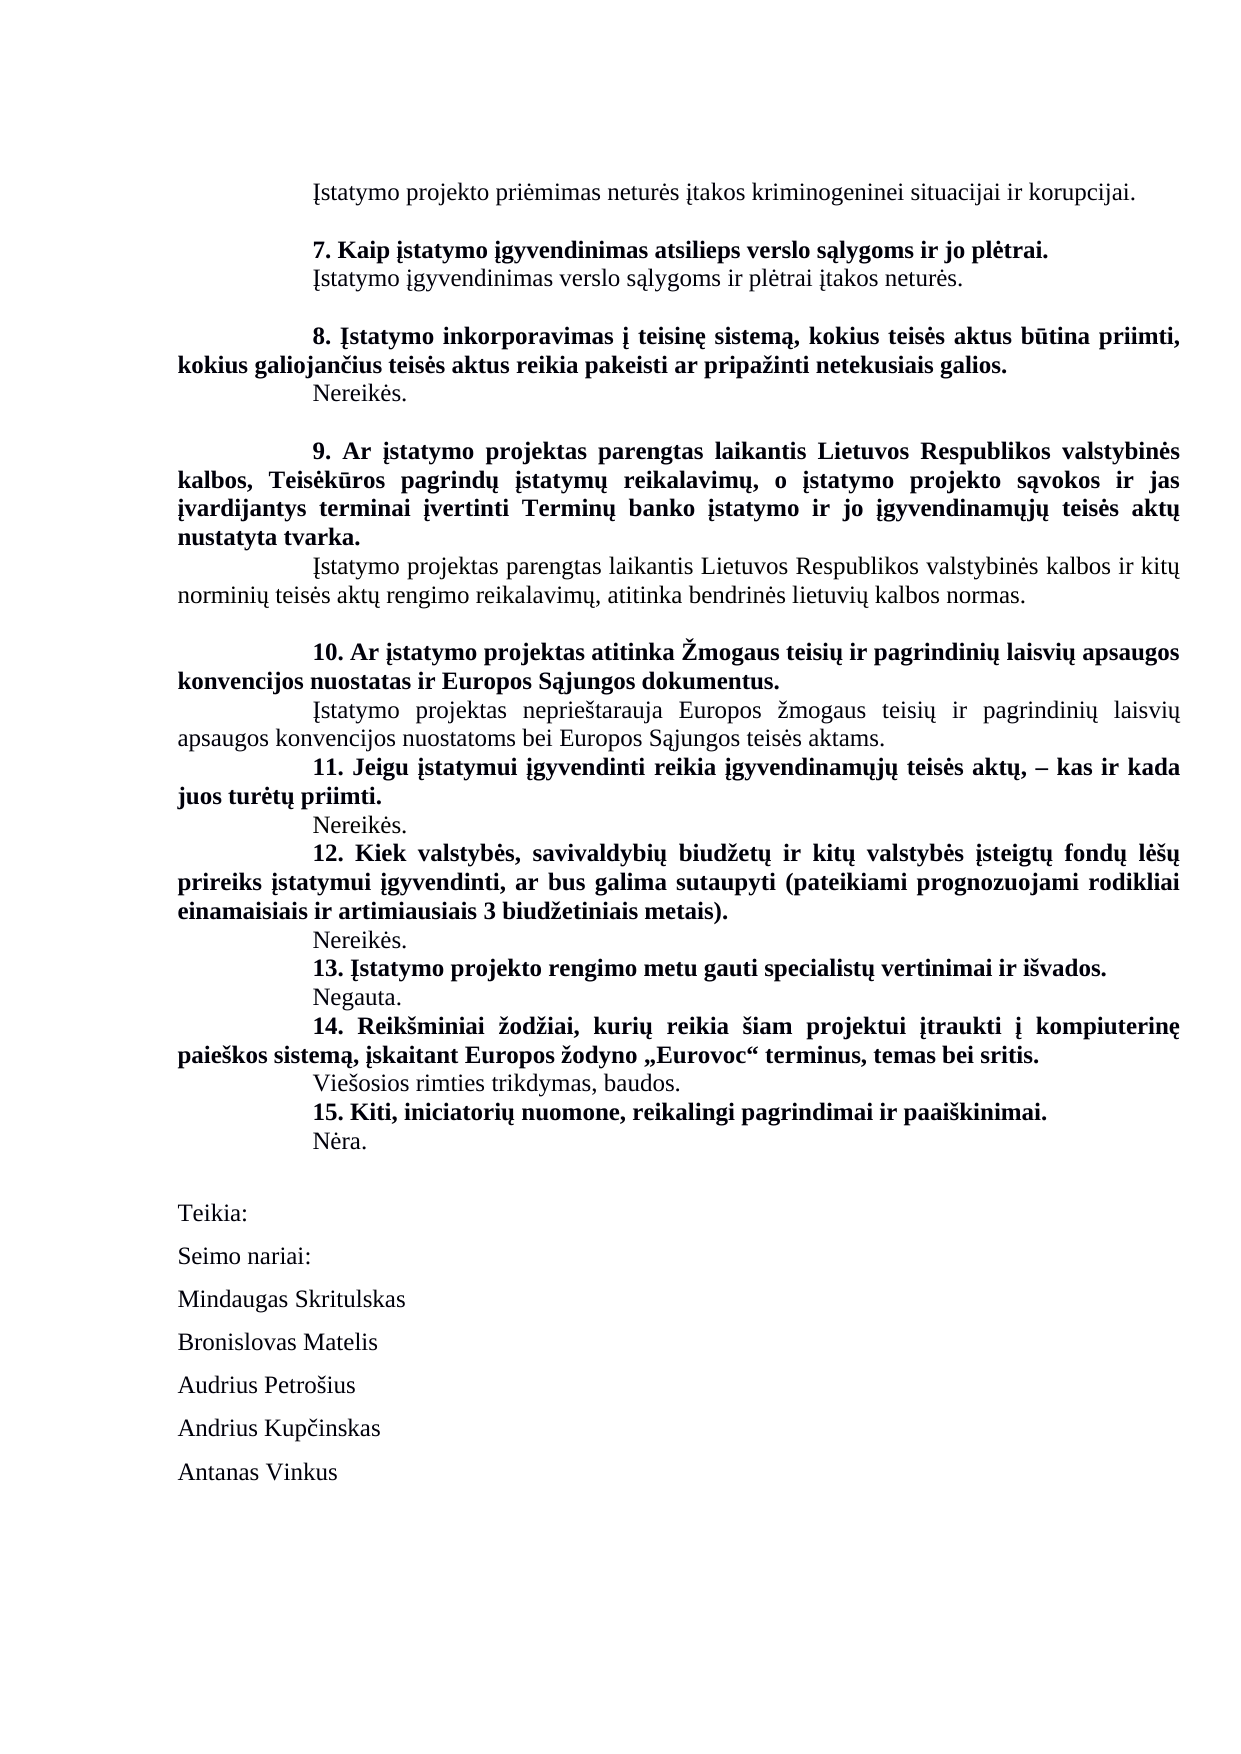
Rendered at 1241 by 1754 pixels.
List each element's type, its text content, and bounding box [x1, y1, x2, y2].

text Nereikės. [177, 378, 1181, 407]
text Teikia: [177, 1198, 1181, 1227]
text Bronislovas Matelis [177, 1327, 1181, 1356]
text 12. Kiek valstybės, savivaldybių biudžetų ir kitų valstybės įsteigtų fondų lėšų prireiks įstatymui įgyvendinti, ar bus galima sutaupyti (pateikiami prognozuojami rodikliai einamaisiais ir artimiausiais 3 biudžetiniais metais). [177, 838, 1181, 925]
text 7. Kaip įstatymo įgyvendinimas atsilieps verslo sąlygoms ir jo plėtrai. [177, 235, 1181, 263]
text 9. Ar įstatymo projektas parengtas laikantis Lietuvos Respublikos valstybinės kalbos, Teisėkūros pagrindų įstatymų reikalavimų, o įstatymo projekto sąvokos ir jas įvardijantys terminai įvertinti Terminų banko įstatymo ir jo įgyvendinamųjų teisės aktų nustatyta tvarka. [177, 436, 1181, 551]
text Įstatymo įgyvendinimas verslo sąlygoms ir plėtrai įtakos neturės. [177, 263, 1181, 292]
text Seimo nariai: [177, 1241, 1181, 1270]
text 8. Įstatymo inkorporavimas į teisinę sistemą, kokius teisės aktus būtina priimti, kokius galiojančius teisės aktus reikia pakeisti ar pripažinti netekusiais galios. [177, 321, 1181, 378]
text Andrius Kupčinskas [177, 1413, 1181, 1442]
text Įstatymo projektas parengtas laikantis Lietuvos Respublikos valstybinės kalbos ir kitų norminių teisės aktų rengimo reikalavimų, atitinka bendrinės lietuvių kalbos normas. [177, 551, 1181, 608]
text Įstatymo projektas neprieštarauja Europos žmogaus teisių ir pagrindinių laisvių apsaugos konvencijos nuostatoms bei Europos Sąjungos teisės aktams. [177, 695, 1181, 752]
text 10. Ar įstatymo projektas atitinka Žmogaus teisių ir pagrindinių laisvių apsaugos konvencijos nuostatas ir Europos Sąjungos dokumentus. [177, 637, 1181, 695]
text Mindaugas Skritulskas [177, 1284, 1181, 1313]
text 15. Kiti, iniciatorių nuomone, reikalingi pagrindimai ir paaiškinimai. Nėra. [177, 1097, 1181, 1155]
text Antanas Vinkus [177, 1457, 1181, 1485]
text 13. Įstatymo projekto rengimo metu gauti specialistų vertinimai ir išvados. Negauta. [177, 953, 1181, 1011]
text Audrius Petrošius [177, 1370, 1181, 1399]
text Viešosios rimties trikdymas, baudos. [177, 1068, 1181, 1097]
text Nereikės. [177, 925, 1181, 953]
text 14. Reikšminiai žodžiai, kurių reikia šiam projektui įtraukti į kompiuterinę paieškos sistemą, įskaitant Europos žodyno „Eurovoc“ terminus, temas bei sritis. [177, 1011, 1181, 1068]
text 11. Jeigu įstatymui įgyvendinti reikia įgyvendinamųjų teisės aktų, – kas ir kada juos turėtų priimti. Nereikės. [177, 752, 1181, 838]
text Įstatymo projekto priėmimas neturės įtakos kriminogeninei situacijai ir korupcijai. [177, 177, 1181, 206]
